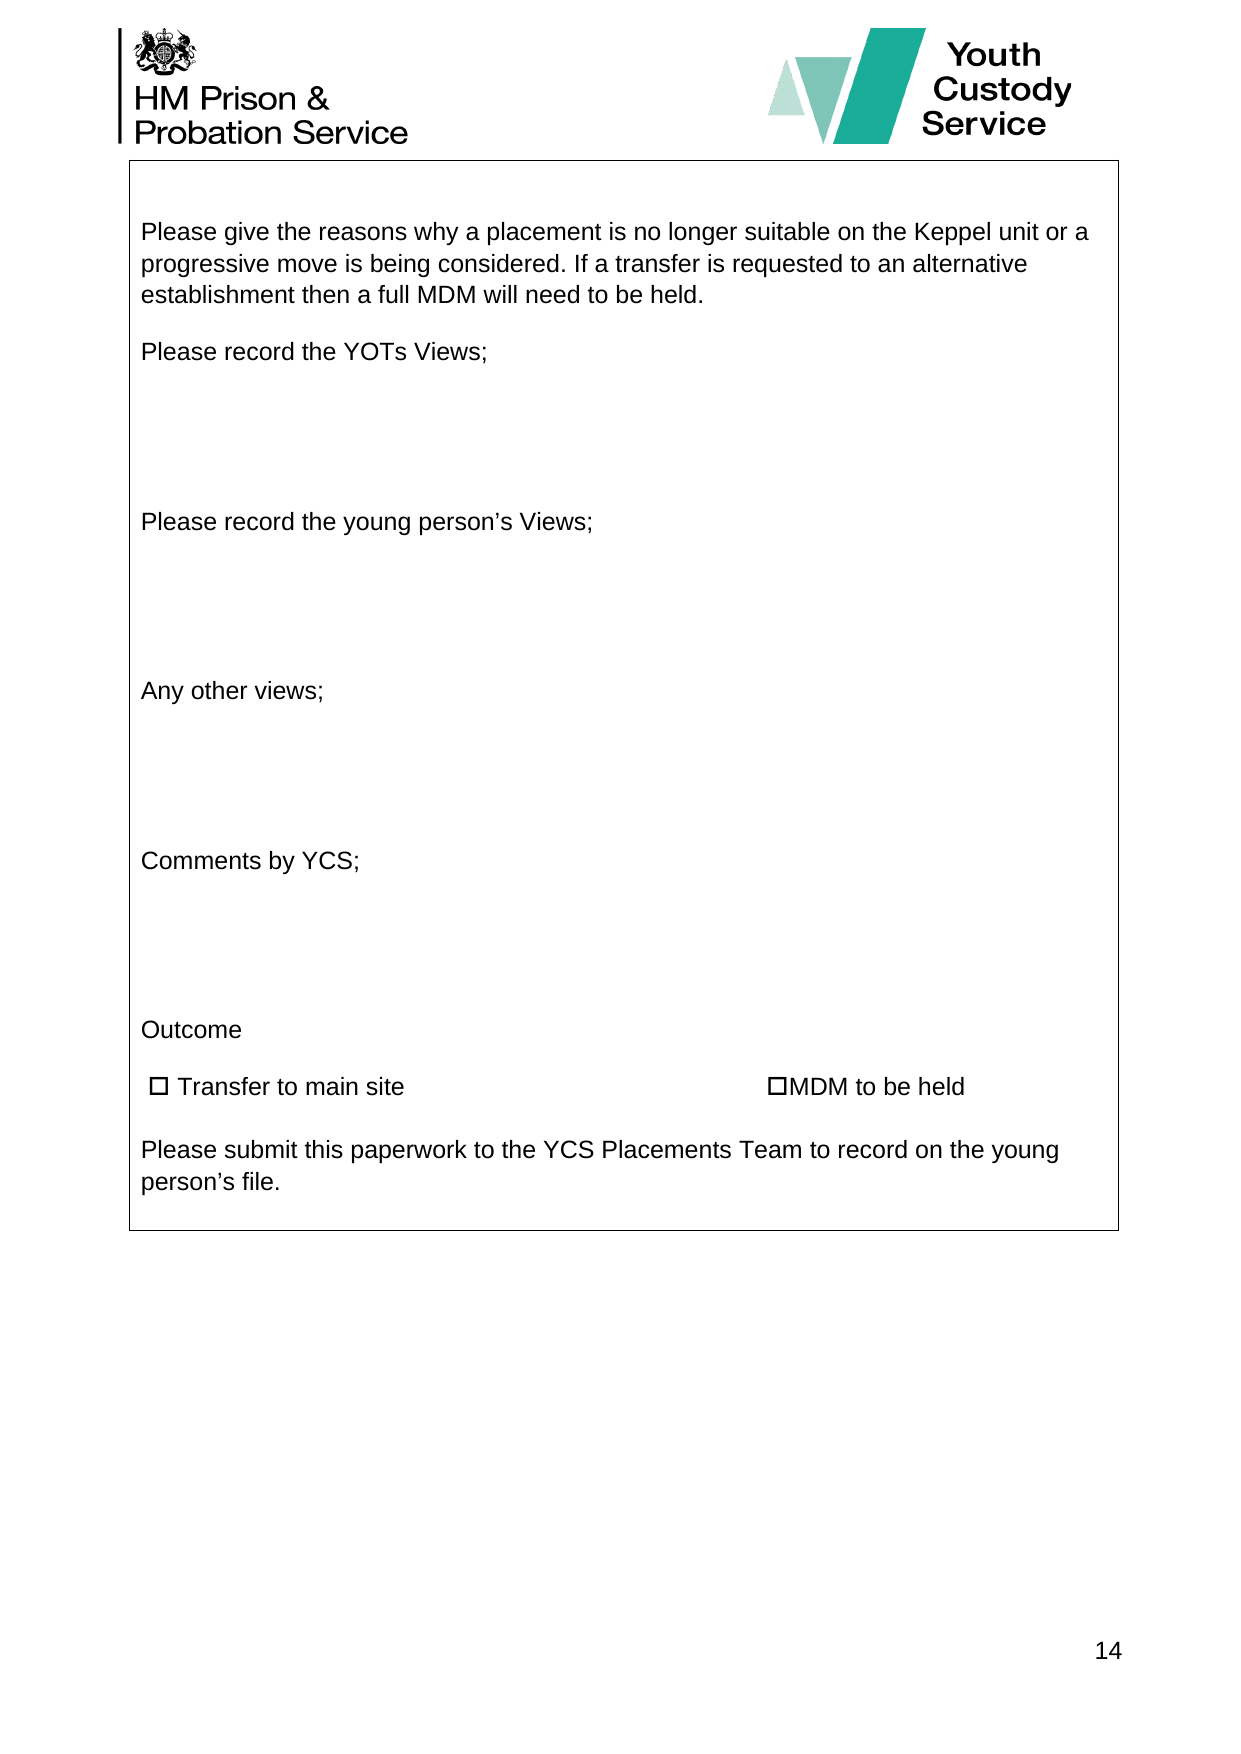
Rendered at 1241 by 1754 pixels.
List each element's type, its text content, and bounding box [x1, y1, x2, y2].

table_cell Please give the reasons why a placement is no longer suitable on the Keppel unit or a progressive move is being considered. If a transfer is requested to an alternative establishment then a full MDM will need to be held. Please record the YOTs Views; Please record the young person’s Views; Any other views; Comments by YCS; Outcome  Transfer to main site MDM to be held Please submit this paperwork to the YCS Placements Team to record on the young person’s file. [130, 161, 1118, 1230]
